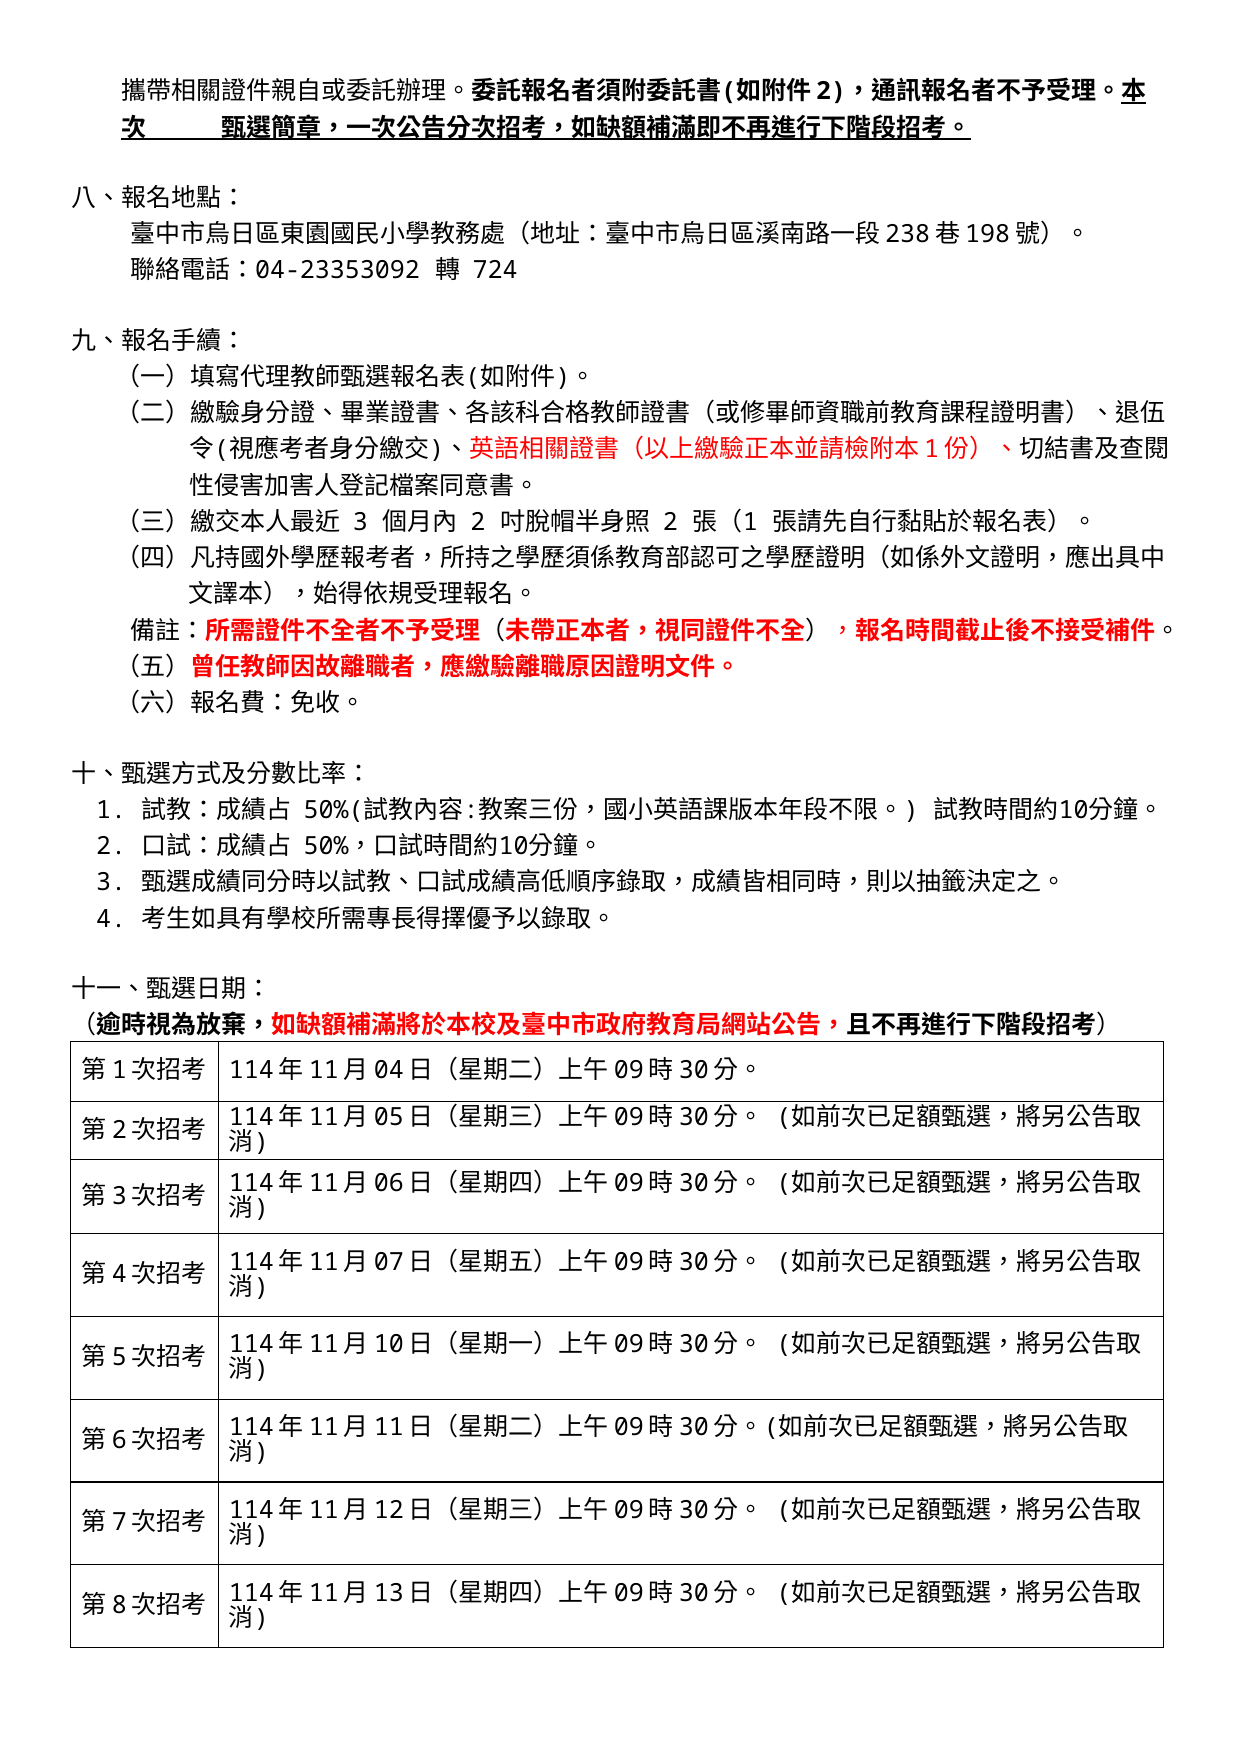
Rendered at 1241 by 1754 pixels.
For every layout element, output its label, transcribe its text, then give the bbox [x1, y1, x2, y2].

text 4. 考生如具有學校所需專長得擇優予以錄取。 [96, 898, 1169, 934]
table_cell 114年11月13日（星期四）上午09時30分。 (如前次已足額甄選，將另公告取消) [219, 1565, 1163, 1647]
text （逾時視為放棄，如缺額補滿將於本校及臺中市政府教育局網站公告，且不再進行下階段招考） [71, 1004, 1169, 1041]
table_cell 114年11月05日（星期三）上午09時30分。 (如前次已足額甄選，將另公告取消) [219, 1102, 1163, 1159]
table_header 114年11月04日（星期二）上午09時30分。 [219, 1042, 1163, 1101]
text 九、報名手續： [71, 320, 1169, 356]
text 八、報名地點： [71, 177, 1169, 214]
table_cell 第5次招考 [71, 1317, 218, 1399]
table_header 第1次招考 [71, 1042, 218, 1101]
text 聯絡電話：04-23353092 轉 724 [130, 250, 1169, 286]
text （一）填寫代理教師甄選報名表(如附件)。 [115, 356, 1169, 393]
text （六）報名費：免收。 [115, 683, 1169, 719]
table_cell 114年11月06日（星期四）上午09時30分。 (如前次已足額甄選，將另公告取消) [219, 1160, 1163, 1233]
text 臺中市烏日區東園國民小學教務處（地址：臺中市烏日區溪南路一段238巷198號）。 [130, 214, 1169, 250]
text （二）繳驗身分證、畢業證書、各該科合格教師證書（或修畢師資職前教育課程證明書）、退伍令(視應考者身分繳交)、英語相關證書（以上繳驗正本並請檢附本1份）、切結書及查閱性侵害加害人登記檔案同意書。 [115, 393, 1169, 501]
table_cell 第7次招考 [71, 1483, 218, 1564]
text （三）繳交本人最近 3 個月內 2 吋脫帽半身照 2 張（1 張請先自行黏貼於報名表）。 [115, 501, 1169, 538]
text （五）曾任教師因故離職者，應繳驗離職原因證明文件。 [115, 646, 1169, 683]
table_cell 114年11月11日（星期二）上午09時30分。(如前次已足額甄選，將另公告取消) [219, 1400, 1163, 1481]
table_cell 第2次招考 [71, 1102, 218, 1159]
text 十、甄選方式及分數比率： [71, 753, 1169, 789]
text 1. 試教：成績占 50%(試教內容:教案三份，國小英語課版本年段不限。) 試教時間約10分鐘。 [96, 789, 1169, 826]
table_cell 114年11月07日（星期五）上午09時30分。 (如前次已足額甄選，將另公告取消) [219, 1234, 1163, 1316]
table_cell 114年11月12日（星期三）上午09時30分。 (如前次已足額甄選，將另公告取消) [219, 1483, 1163, 1564]
table_cell 第8次招考 [71, 1565, 218, 1647]
text 2. 口試：成績占 50%，口試時間約10分鐘。 [96, 826, 1169, 862]
text 攜帶相關證件親自或委託辦理。委託報名者須附委託書(如附件2)，通訊報名者不予受理。本次 甄選簡章，一次公告分次招考，如缺額補滿即不再進行下階段招考。 [71, 71, 1169, 143]
text 備註：所需證件不全者不予受理（未帶正本者，視同證件不全），報名時間截止後不接受補件。 [130, 610, 1169, 646]
table_cell 114年11月10日（星期一）上午09時30分。 (如前次已足額甄選，將另公告取消) [219, 1317, 1163, 1399]
text 十一、甄選日期： [71, 968, 1169, 1004]
table_cell 第6次招考 [71, 1400, 218, 1481]
text 3. 甄選成績同分時以試教、口試成績高低順序錄取，成績皆相同時，則以抽籤決定之。 [96, 862, 1169, 898]
table_cell 第3次招考 [71, 1160, 218, 1233]
text （四）凡持國外學歷報考者，所持之學歷須係教育部認可之學歷證明（如係外文證明，應出具中文譯本），始得依規受理報名。 [115, 538, 1169, 610]
table_cell 第4次招考 [71, 1234, 218, 1316]
